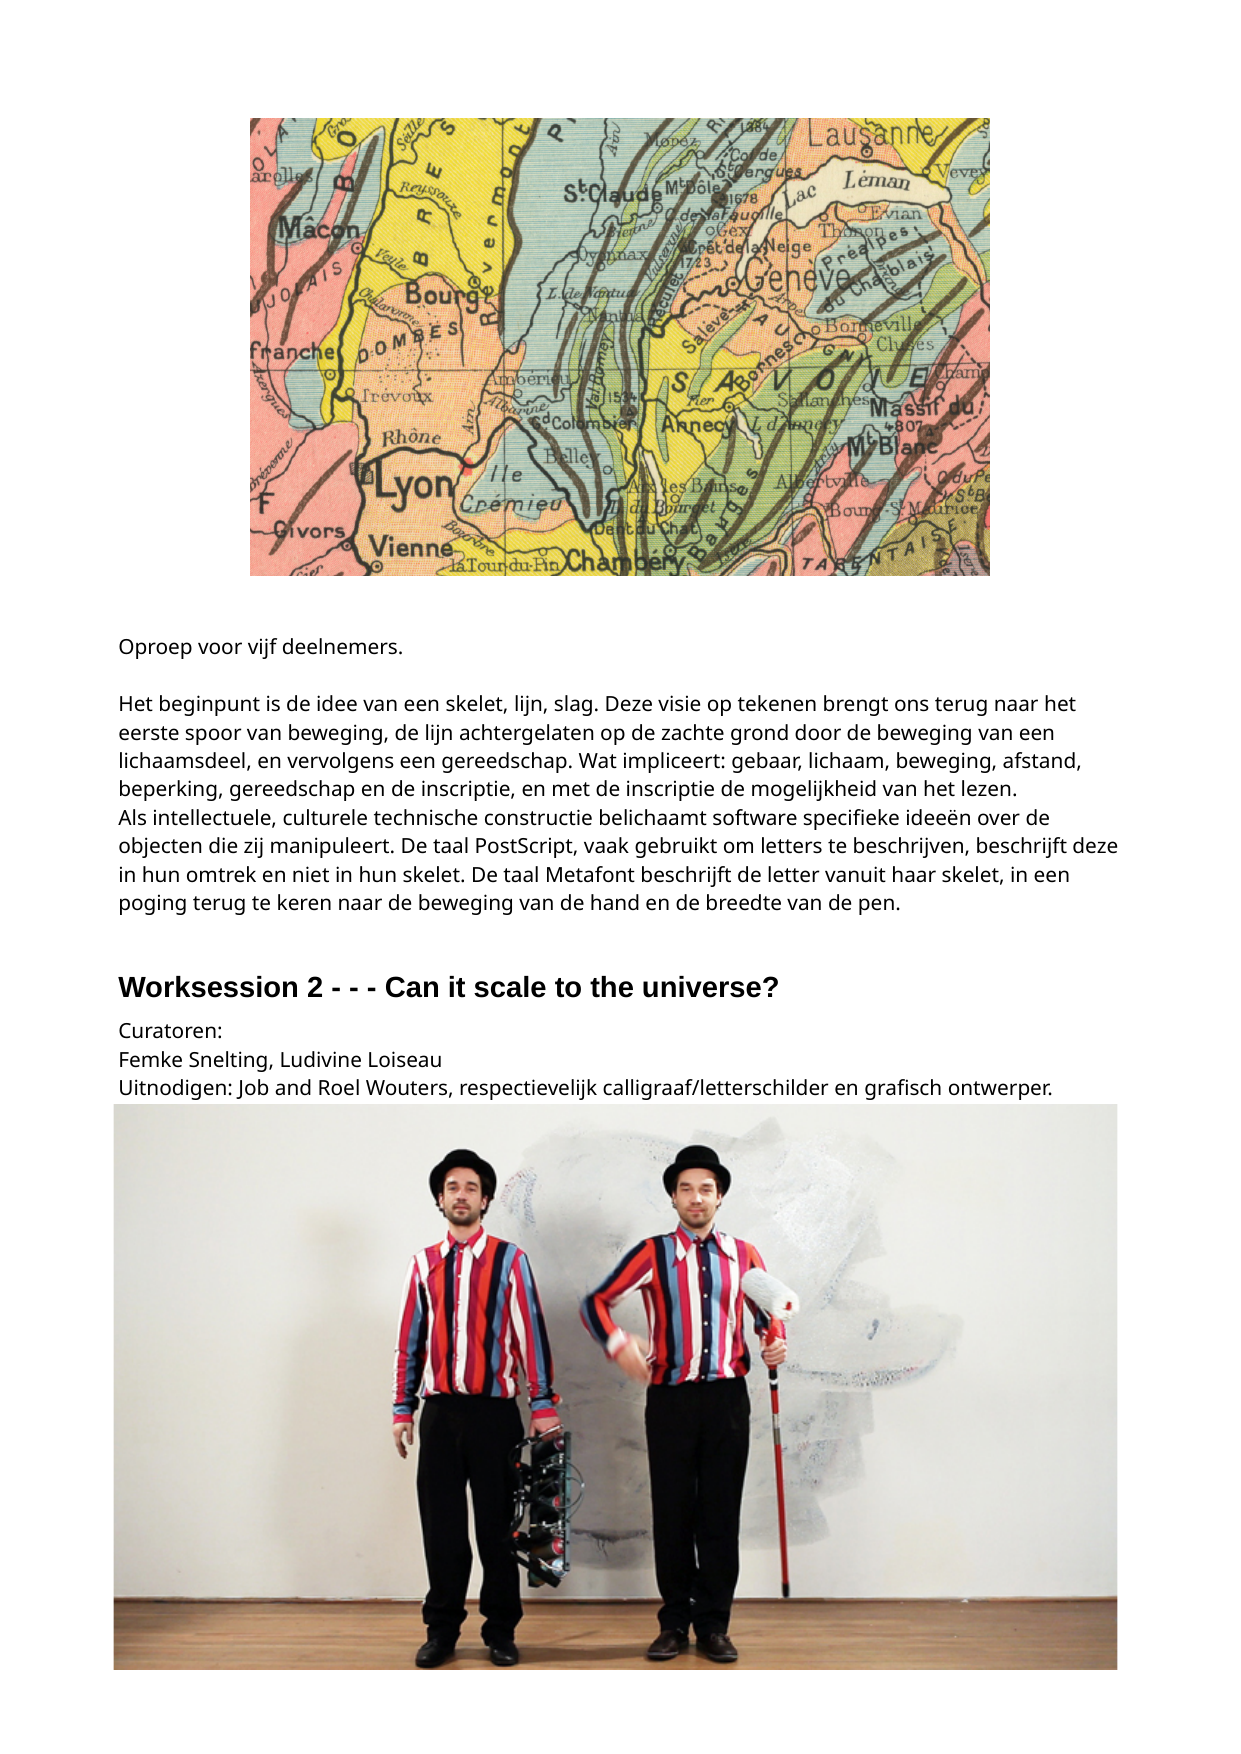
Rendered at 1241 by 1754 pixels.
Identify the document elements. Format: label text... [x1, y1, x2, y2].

text Uitnodigen: Job and Roel Wouters, respectievelijk calligraaf/letterschilder en grafisch ontwerper. [118, 1073, 1122, 1102]
subtitle Worksession 2 - - - Can it scale to the universe? [118, 970, 1122, 1004]
text Curatoren: [118, 1016, 1122, 1045]
text Oproep voor vijf deelnemers. [118, 632, 1122, 661]
picture [113, 1104, 1118, 1670]
picture [250, 118, 990, 576]
text Als intellectuele, culturele technische constructie belichaamt software specifieke ideeën over de objecten die zij manipuleert. De taal PostScript, vaak gebruikt om letters te beschrijven, beschrijft deze in hun omtrek en niet in hun skelet. De taal Metafont beschrijft de letter vanuit haar skelet, in een poging terug te keren naar de beweging van de hand en de breedte van de pen. [118, 803, 1122, 917]
text Femke Snelting, Ludivine Loiseau [118, 1045, 1122, 1073]
text Het beginpunt is de idee van een skelet, lijn, slag. Deze visie op tekenen brengt ons terug naar het eerste spoor van beweging, de lijn achtergelaten op de zachte grond door de beweging van een lichaamsdeel, en vervolgens een gereedschap. Wat impliceert: gebaar, lichaam, beweging, afstand, beperking, gereedschap en de inscriptie, en met de inscriptie de mogelijkheid van het lezen. [118, 689, 1122, 803]
